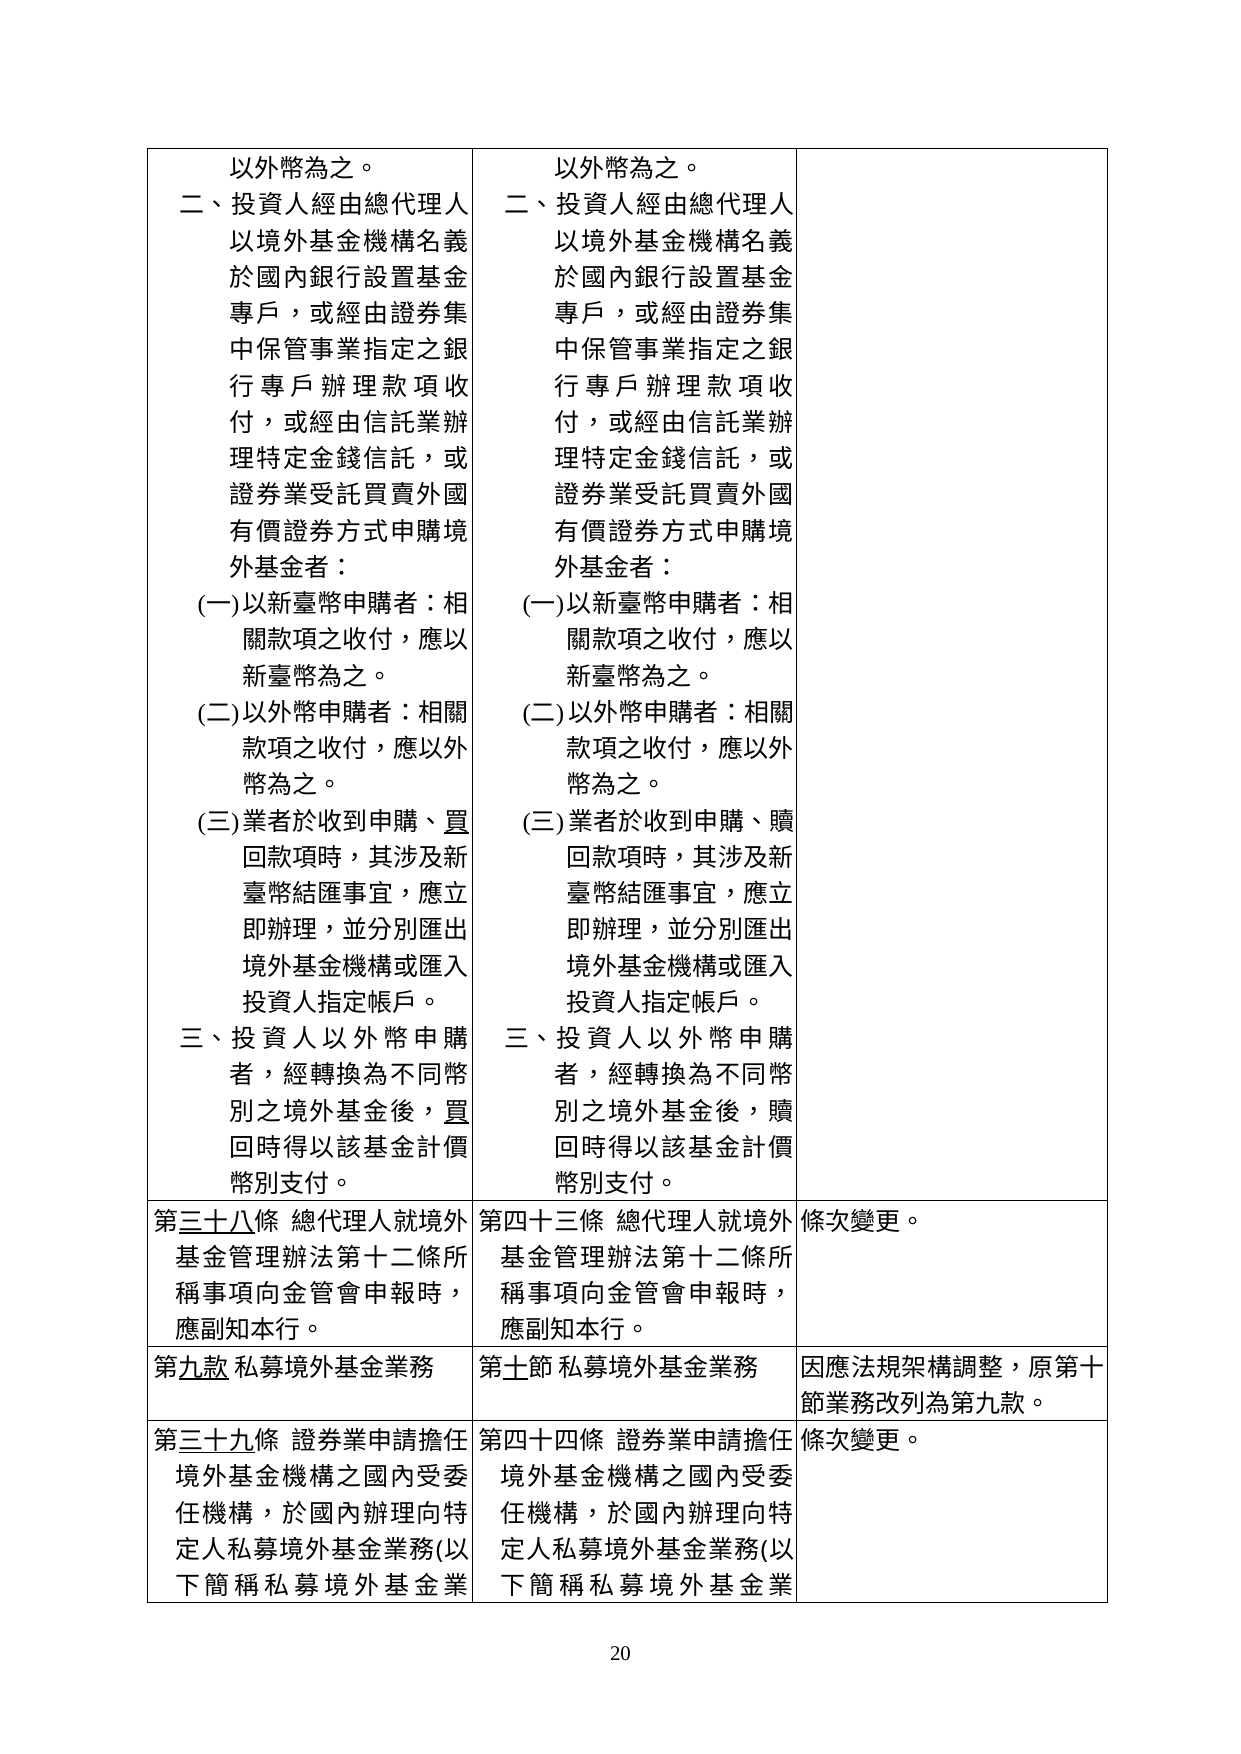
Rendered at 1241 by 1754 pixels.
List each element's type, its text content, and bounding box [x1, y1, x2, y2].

table_cell [797, 149, 1107, 1200]
table_cell 第三十七條 證券業辦理境外基金總代理業務，自行或委託銷售機構銷售境外基金之款項收付，應依下列規定辦理： 投資人自行向境外基金機構於境外指定之帳戶辦理款項之收付：申購、買回時，投資人與境外基金機構有關款項收付，均應以外幣為之。 投資人經由總代理人以境外基金機構名義於國內銀行設置基金專戶，或經由證券集中保管事業指定之銀行專戶辦理款項收付，或經由信託業辦理特定金錢信託，或證券業受託買賣外國有價證券方式申購境外基金者： 以新臺幣申購者：相關款項之收付，應以新臺幣為之。 以外幣申購者：相關款項之收付，應以外幣為之。 業者於收到申購、買回款項時，其涉及新臺幣結匯事宜，應立即辦理，並分別匯出境外基金機構或匯入投資人指定帳戶。 投資人以外幣申購者，經轉換為不同幣別之境外基金後，買回時得以該基金計價幣別支付。 [148, 149, 472, 1200]
table_cell 條次變更。 [797, 1421, 1107, 1602]
table_cell 第十節 私募境外基金業務 [473, 1347, 796, 1419]
table_cell 第四十三條 總代理人就境外基金管理辦法第十二條所稱事項向金管會申報時，應副知本行。 [473, 1201, 796, 1346]
table_cell 條次變更。 [797, 1201, 1107, 1346]
table_cell 第九款 私募境外基金業務 [148, 1347, 472, 1419]
table_cell 因應法規架構調整，原第十節業務改列為第九款。 [797, 1347, 1107, 1419]
table_cell 第四十四條 證券業申請擔任境外基金機構之國內受委任機構，於國內辦理向特定人私募境外基金業務(以下簡稱私募境外基金業 [473, 1421, 796, 1602]
table_cell 第三十九條 證券業申請擔任境外基金機構之國內受委任機構，於國內辦理向特定人私募境外基金業務(以下簡稱私募境外基金業 [148, 1421, 472, 1602]
table_cell 第四十二條 證券業辦理境外基金總代理業務，自行或委託銷售機構銷售境外基金之款項收付，應依下列規定辦理： 投資人自行向境外基金機構於境外指定之帳戶辦理款項之收付：申購、贖回時，投資人與境外基金機構有關款項收付，均應以外幣為之。 投資人經由總代理人以境外基金機構名義於國內銀行設置基金專戶，或經由證券集中保管事業指定之銀行專戶辦理款項收付，或經由信託業辦理特定金錢信託，或證券業受託買賣外國有價證券方式申購境外基金者： 以新臺幣申購者：相關款項之收付，應以新臺幣為之。 以外幣申購者：相關款項之收付，應以外幣為之。 業者於收到申購、贖回款項時，其涉及新臺幣結匯事宜，應立即辦理，並分別匯出境外基金機構或匯入投資人指定帳戶。 投資人以外幣申購者，經轉換為不同幣別之境外基金後，贖回時得以該基金計價幣別支付。 [473, 149, 796, 1200]
table_cell 第三十八條 總代理人就境外基金管理辦法第十二條所稱事項向金管會申報時，應副知本行。 [148, 1201, 472, 1346]
